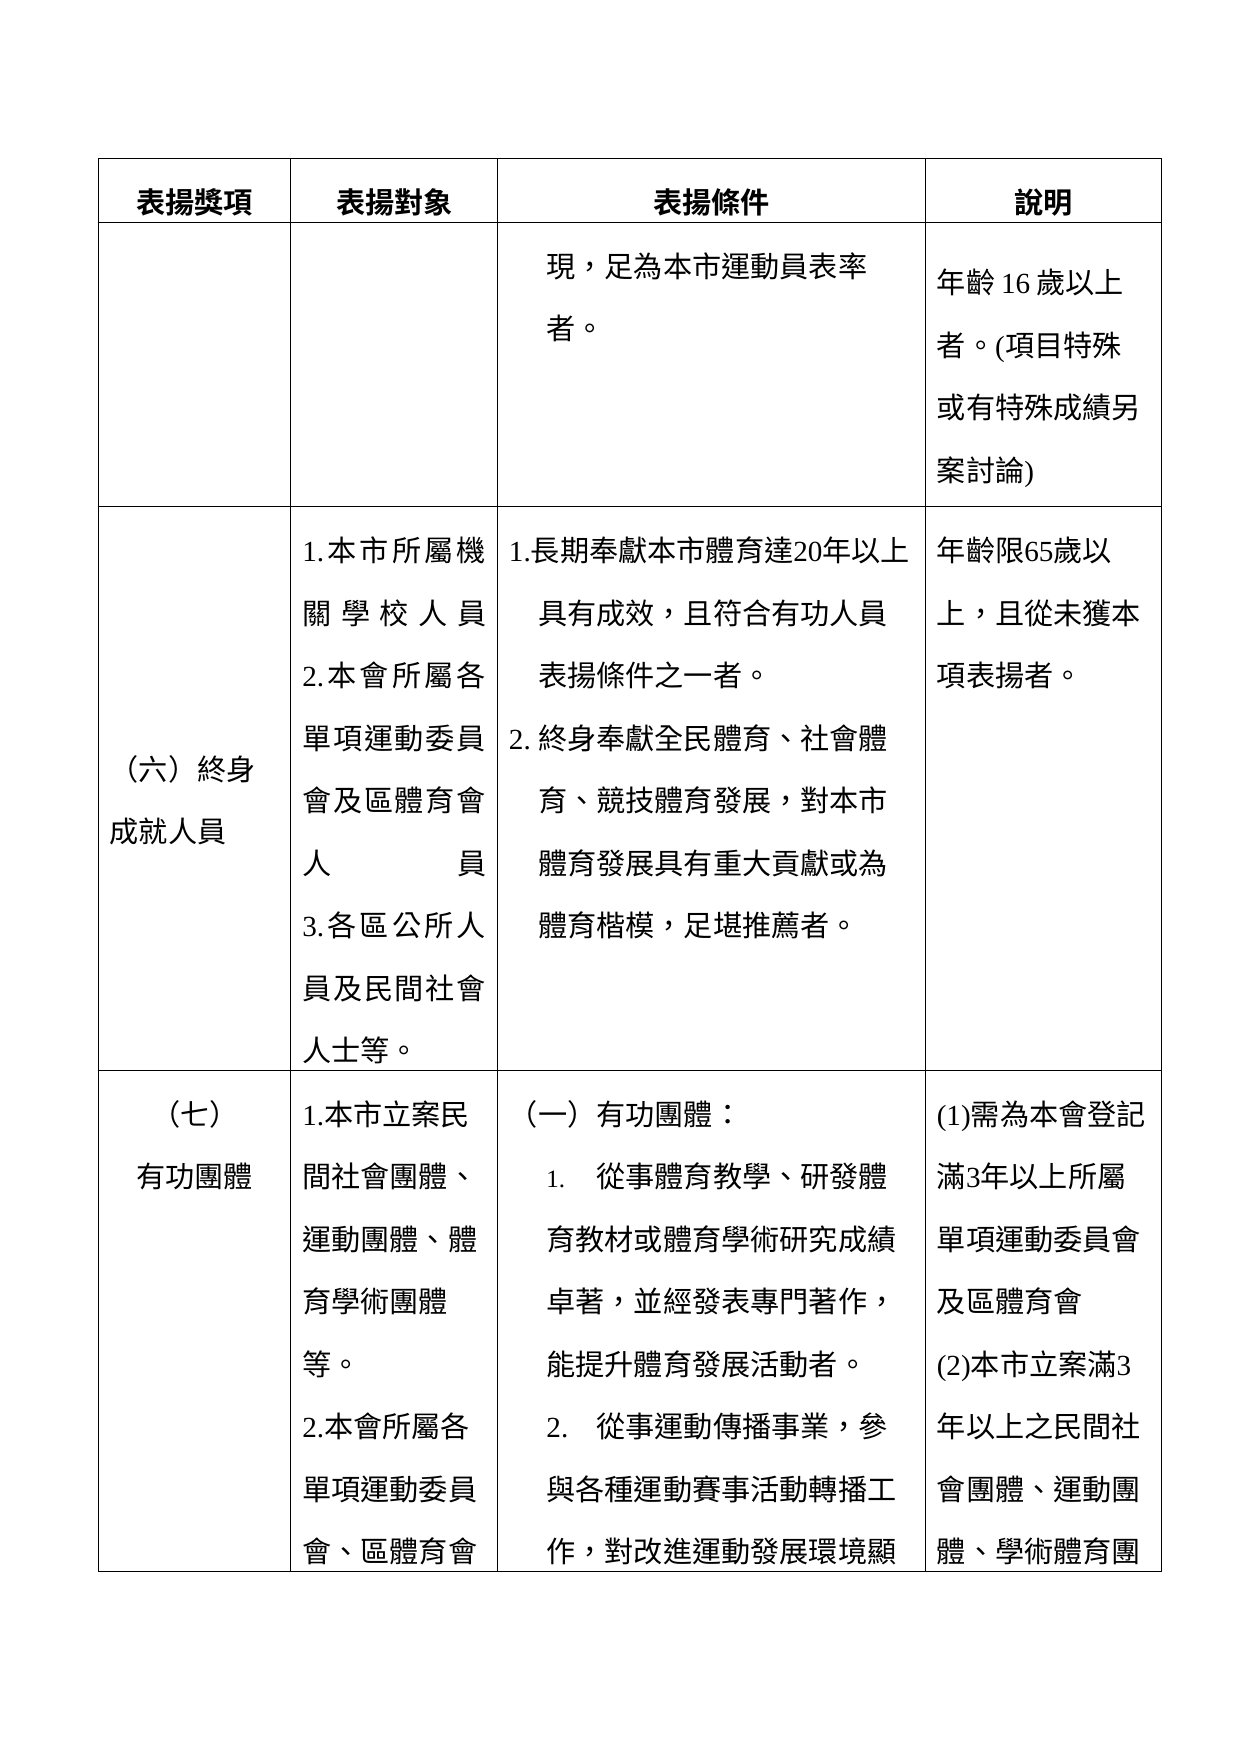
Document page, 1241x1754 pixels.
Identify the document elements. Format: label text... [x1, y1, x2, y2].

table_cell 1.本市所屬機關學校人員 2.本會所屬各單項運動委員會及區體育會人員 3.各區公所人員及民間社會人士等。 [291, 507, 497, 1070]
table_header 說明 [926, 159, 1161, 222]
table_header 表揚條件 [498, 159, 925, 222]
table_cell 1.長期奉獻本市體育達20年以上具有成效，且符合有功人員表揚條件之一者。 2. 終身奉獻全民體育、社會體育、競技體育發展，對本市體育發展具有重大貢獻或為體育楷模，足堪推薦者。 [498, 507, 925, 1070]
table_cell [291, 223, 497, 506]
table_cell (1)需為本會登記滿3年以上所屬單項運動委員會及區體育會 (2)本市立案滿3年以上之民間社會團體、運動團體、學術體育團 [926, 1071, 1161, 1571]
table_header 表揚獎項 [99, 159, 290, 222]
table_header 表揚對象 [291, 159, 497, 222]
table_cell 現，足為本市運動員表率者。 [498, 223, 925, 506]
table_cell （六）終身成就人員 [99, 507, 290, 1070]
table_cell [99, 223, 290, 506]
table_cell 年齡限65歲以上，且從未獲本項表揚者。 [926, 507, 1161, 1070]
table_cell （一）有功團體： 從事體育教學、研發體育教材或體育學術研究成績卓著，並經發表專門著作，能提升體育發展活動者。 從事運動傳播事業，參與各種運動賽事活動轉播工作，對改進運動發展環境顯有績效者。 捐資、購置運動器材或興建運動設施達到改善運動環境，或舉辦體育賽事、活動，對推展全民體育確有績效者。 以團體名義舉辦體育賽事活動，提供全民參與體育活動機會，對提升本市各項運動技術顯有成效者。 長期且有計畫推行全民體育、提升運動競技成績，有顯著成績者。 承辦或協助本府辦理全國性以上體育性賽會(需經教育部或所屬體育署核定)，竭盡心力圓滿完成者。 其他對本市體育發展具有重大貢獻或為體育楷模，足堪推薦者。 （二）績優單項運動委員會及區體育會： 長期且有計畫推行全民體育、提升運動競技成績，有顯著績效者。 全力協助本市體育相關單位推動全民體育發展或培養基層選手教練成效卓著者。 協辦本市各項市級以上賽事盡心盡力(全國性以上賽事需經教育部或體育署核定)，圓滿達成任務，績效卓著。 協助各級單位，對體育發展工作、全民運動推動與改善整體運動環境有重要作為者。 其他對本市體育發展具有重大貢獻或為體育楷模，足堪推薦者。 [498, 1071, 925, 1571]
table_cell 1.本市立案民間社會團體、運動團體、體育學術團體等。 2.本會所屬各單項運動委員會、區體育會 [291, 1071, 497, 1571]
table_cell （七） 有功團體 [99, 1071, 290, 1571]
table_cell 年齡16歲以上者。(項目特殊或有特殊成績另案討論) [926, 223, 1161, 506]
